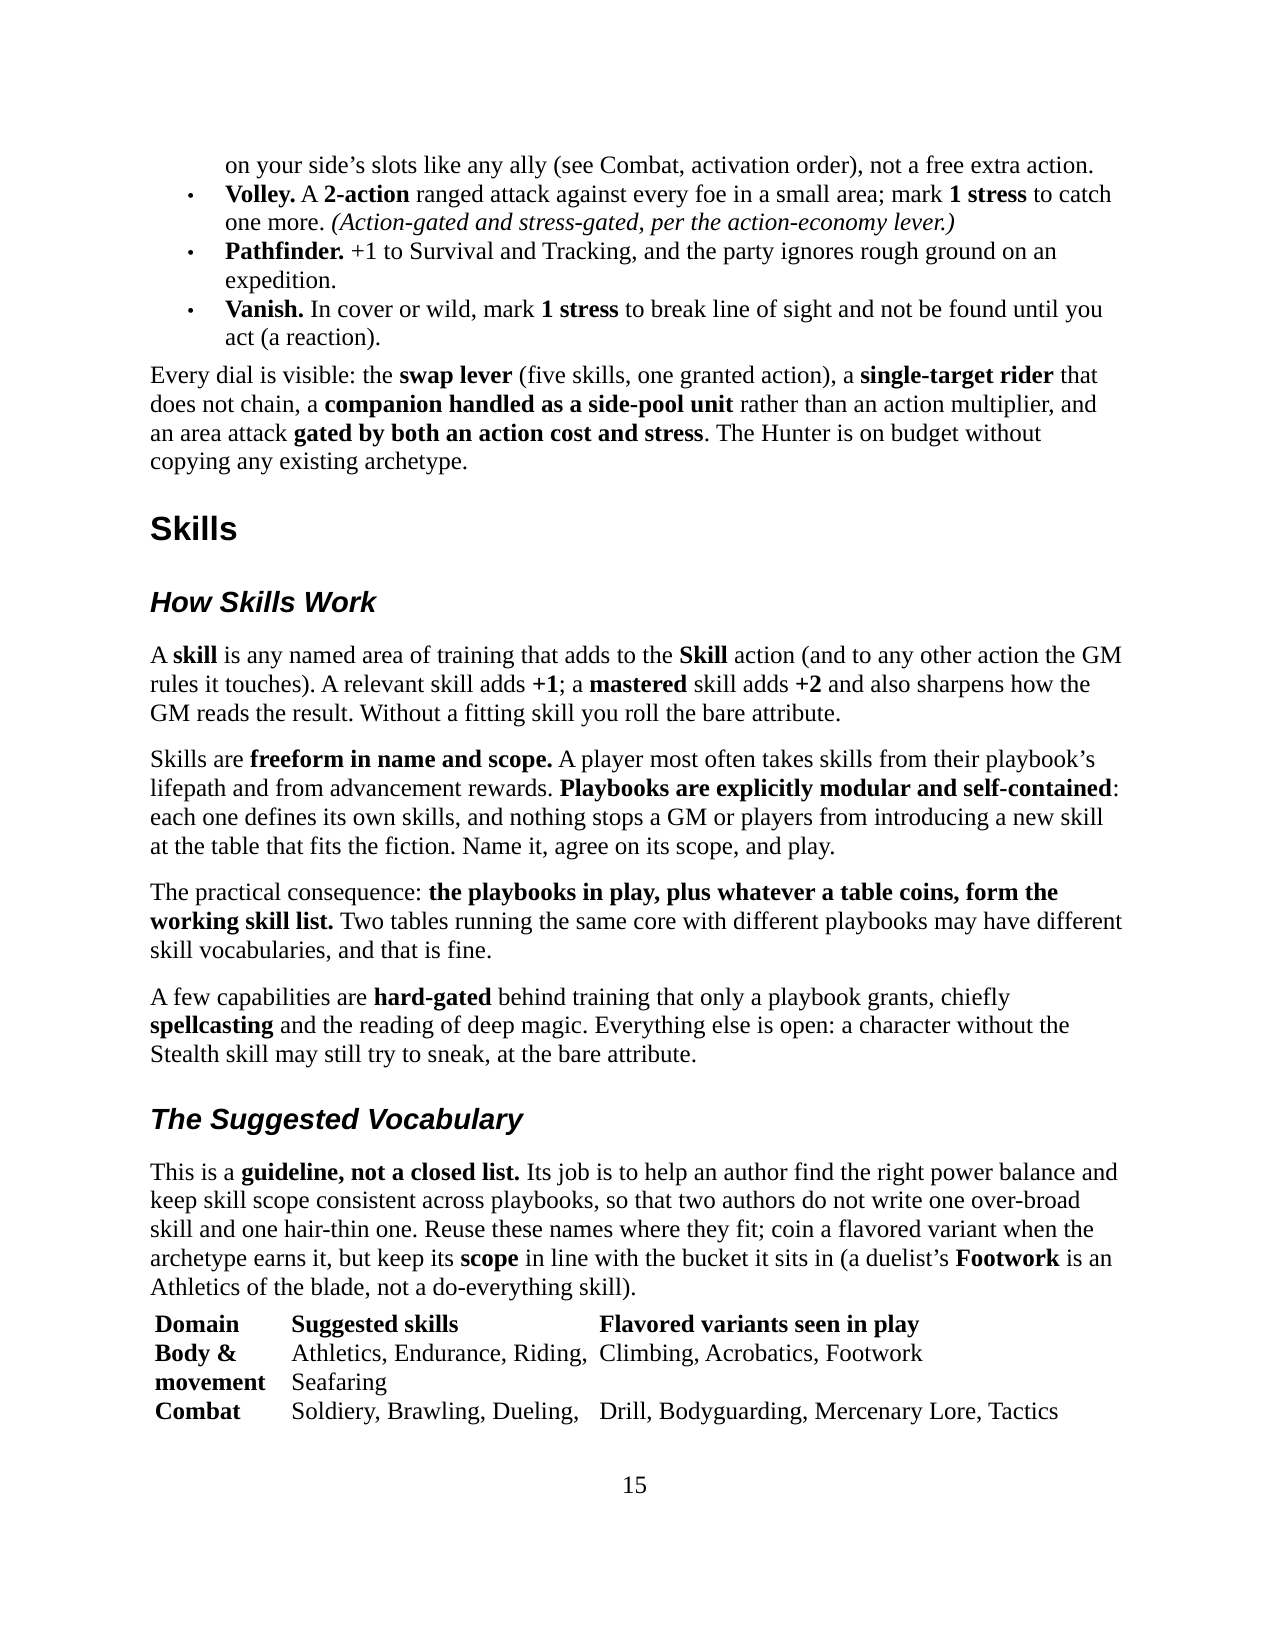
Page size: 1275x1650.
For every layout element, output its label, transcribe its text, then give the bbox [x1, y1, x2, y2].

subtitle How Skills Work [150, 585, 1125, 619]
text A few capabilities are hard-gated behind training that only a playbook grants, chiefly spellcasting and the reading of deep magic. Everything else is open: a character without the Stealth skill may still try to sneak, at the bare attribute. [150, 982, 1125, 1068]
table_header Flavored variants seen in play [595, 1310, 1125, 1338]
table_cell Body & movement [150, 1338, 287, 1396]
table_cell Combat [150, 1396, 287, 1424]
table_cell Drill, Bodyguarding, Mercenary Lore, Tactics [595, 1396, 1125, 1424]
subtitle The Suggested Vocabulary [150, 1102, 1125, 1135]
table_cell Climbing, Acrobatics, Footwork [595, 1338, 1125, 1396]
list on your side’s slots like any ally (see Combat, activation order), not a free extra action. [187, 150, 1125, 179]
text This is a guideline, not a closed list. Its job is to help an author find the right power balance and keep skill scope consistent across playbooks, so that two authors do not write one over-broad skill and one hair-thin one. Reuse these names where they fit; coin a flavored variant when the archetype earns it, but keep its scope in line with the bucket it sits in (a duelist’s Footwork is an Athletics of the blade, not a do-everything skill). [150, 1157, 1125, 1301]
subtitle Skills [150, 509, 1125, 548]
table_cell Soldiery, Brawling, Dueling, [287, 1396, 595, 1424]
table_cell Athletics, Endurance, Riding, Seafaring [287, 1338, 595, 1396]
list Vanish. In cover or wild, mark 1 stress to break line of sight and not be found until you act (a reaction). [187, 294, 1125, 351]
list Volley. A 2-action ranged attack against every foe in a small area; mark 1 stress to catch one more. (Action-gated and stress-gated, per the action-economy lever.) [187, 179, 1125, 236]
list Pathfinder. +1 to Survival and Tracking, and the party ignores rough ground on an expedition. [187, 236, 1125, 294]
text The practical consequence: the playbooks in play, plus whatever a table coins, form the working skill list. Two tables running the same core with different playbooks may have different skill vocabularies, and that is fine. [150, 877, 1125, 964]
table_header Suggested skills [287, 1310, 595, 1338]
text Every dial is visible: the swap lever (five skills, one granted action), a single-target rider that does not chain, a companion handled as a side-pool unit rather than an action multiplier, and an area attack gated by both an action cost and stress. The Hunter is on budget without copying any existing archetype. [150, 360, 1125, 475]
text Skills are freeform in name and scope. A player most often takes skills from their playbook’s lifepath and from advancement rewards. Playbooks are explicitly modular and self-contained: each one defines its own skills, and nothing stops a GM or players from introducing a new skill at the table that fits the fiction. Name it, agree on its scope, and play. [150, 744, 1125, 859]
table_header Domain [150, 1310, 287, 1338]
text A skill is any named area of training that adds to the Skill action (and to any other action the GM rules it touches). A relevant skill adds +1; a mastered skill adds +2 and also sharpens how the GM reads the result. Without a fitting skill you roll the bare attribute. [150, 640, 1125, 727]
